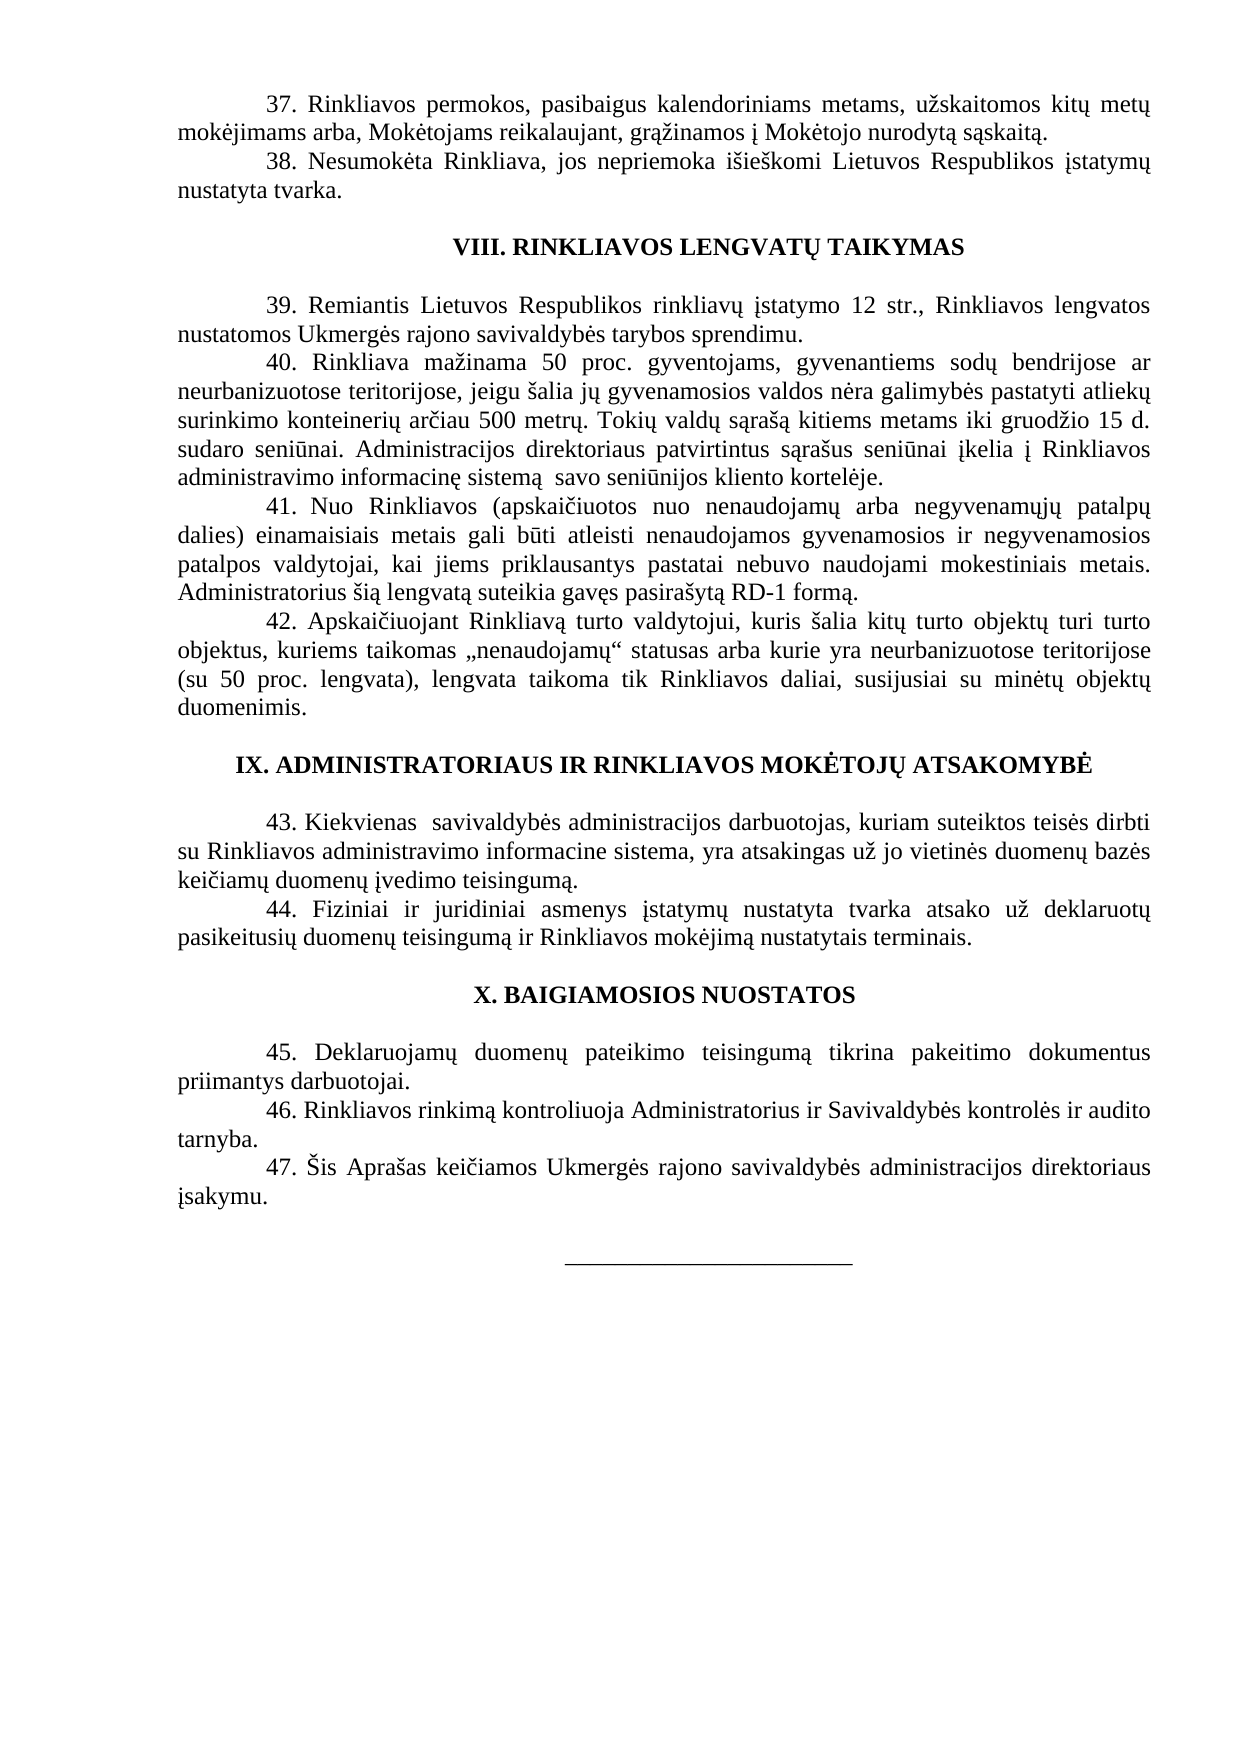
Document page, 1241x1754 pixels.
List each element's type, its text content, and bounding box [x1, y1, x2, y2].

text 41. Nuo Rinkliavos (apskaičiuotos nuo nenaudojamų arba negyvenamųjų patalpų dalies) einamaisiais metais gali būti atleisti nenaudojamos gyvenamosios ir negyvenamosios patalpos valdytojai, kai jiems priklausantys pastatai nebuvo naudojami mokestiniais metais. Administratorius šią lengvatą suteikia gavęs pasirašytą RD-1 formą. [177, 491, 1152, 606]
text 40. Rinkliava mažinama 50 proc. gyventojams, gyvenantiems sodų bendrijose ar neurbanizuotose teritorijose, jeigu šalia jų gyvenamosios valdos nėra galimybės pastatyti atliekų surinkimo konteinerių arčiau 500 metrų. Tokių valdų sąrašą kitiems metams iki gruodžio 15 d. sudaro seniūnai. Administracijos direktoriaus patvirtintus sąrašus seniūnai įkelia į Rinkliavos administravimo informacinę sistemą savo seniūnijos kliento kortelėje. [177, 347, 1152, 491]
text 39. Remiantis Lietuvos Respublikos rinkliavų įstatymo 12 str., Rinkliavos lengvatos nustatomos Ukmergės rajono savivaldybės tarybos sprendimu. [177, 290, 1152, 347]
text 47. Šis Aprašas keičiamos Ukmergės rajono savivaldybės administracijos direktoriaus įsakymu. [177, 1152, 1152, 1210]
text 37. Rinkliavos permokos, pasibaigus kalendoriniams metams, užskaitomos kitų metų mokėjimams arba, Mokėtojams reikalaujant, grąžinamos į Mokėtojo nurodytą sąskaitą. [177, 89, 1152, 146]
text IX. ADMINISTRATORIAUS IR RINKLIAVOS MOKĖTOJŲ ATSAKOMYBĖ [177, 750, 1152, 779]
text 38. Nesumokėta Rinkliava, jos nepriemoka išieškomi Lietuvos Respublikos įstatymų nustatyta tvarka. [177, 146, 1152, 204]
text 46. Rinkliavos rinkimą kontroliuoja Administratorius ir Savivaldybės kontrolės ir audito tarnyba. [177, 1095, 1152, 1152]
text VIII. RINKLIAVOS LENGVATŲ TAIKYMAS [177, 232, 1152, 261]
text X. BAIGIAMOSIOS NUOSTATOS [177, 980, 1152, 1009]
text 43. Kiekvienas savivaldybės administracijos darbuotojas, kuriam suteiktos teisės dirbti su Rinkliavos administravimo informacine sistema, yra atsakingas už jo vietinės duomenų bazės keičiamų duomenų įvedimo teisingumą. [177, 807, 1152, 894]
text 44. Fiziniai ir juridiniai asmenys įstatymų nustatyta tvarka atsako už deklaruotų pasikeitusių duomenų teisingumą ir Rinkliavos mokėjimą nustatytais terminais. [177, 894, 1152, 951]
text _______________________ [177, 1239, 1152, 1267]
text 42. Apskaičiuojant Rinkliavą turto valdytojui, kuris šalia kitų turto objektų turi turto objektus, kuriems taikomas „nenaudojamų“ statusas arba kurie yra neurbanizuotose teritorijose (su 50 proc. lengvata), lengvata taikoma tik Rinkliavos daliai, susijusiai su minėtų objektų duomenimis. [177, 606, 1152, 721]
text 45. Deklaruojamų duomenų pateikimo teisingumą tikrina pakeitimo dokumentus priimantys darbuotojai. [177, 1037, 1152, 1095]
